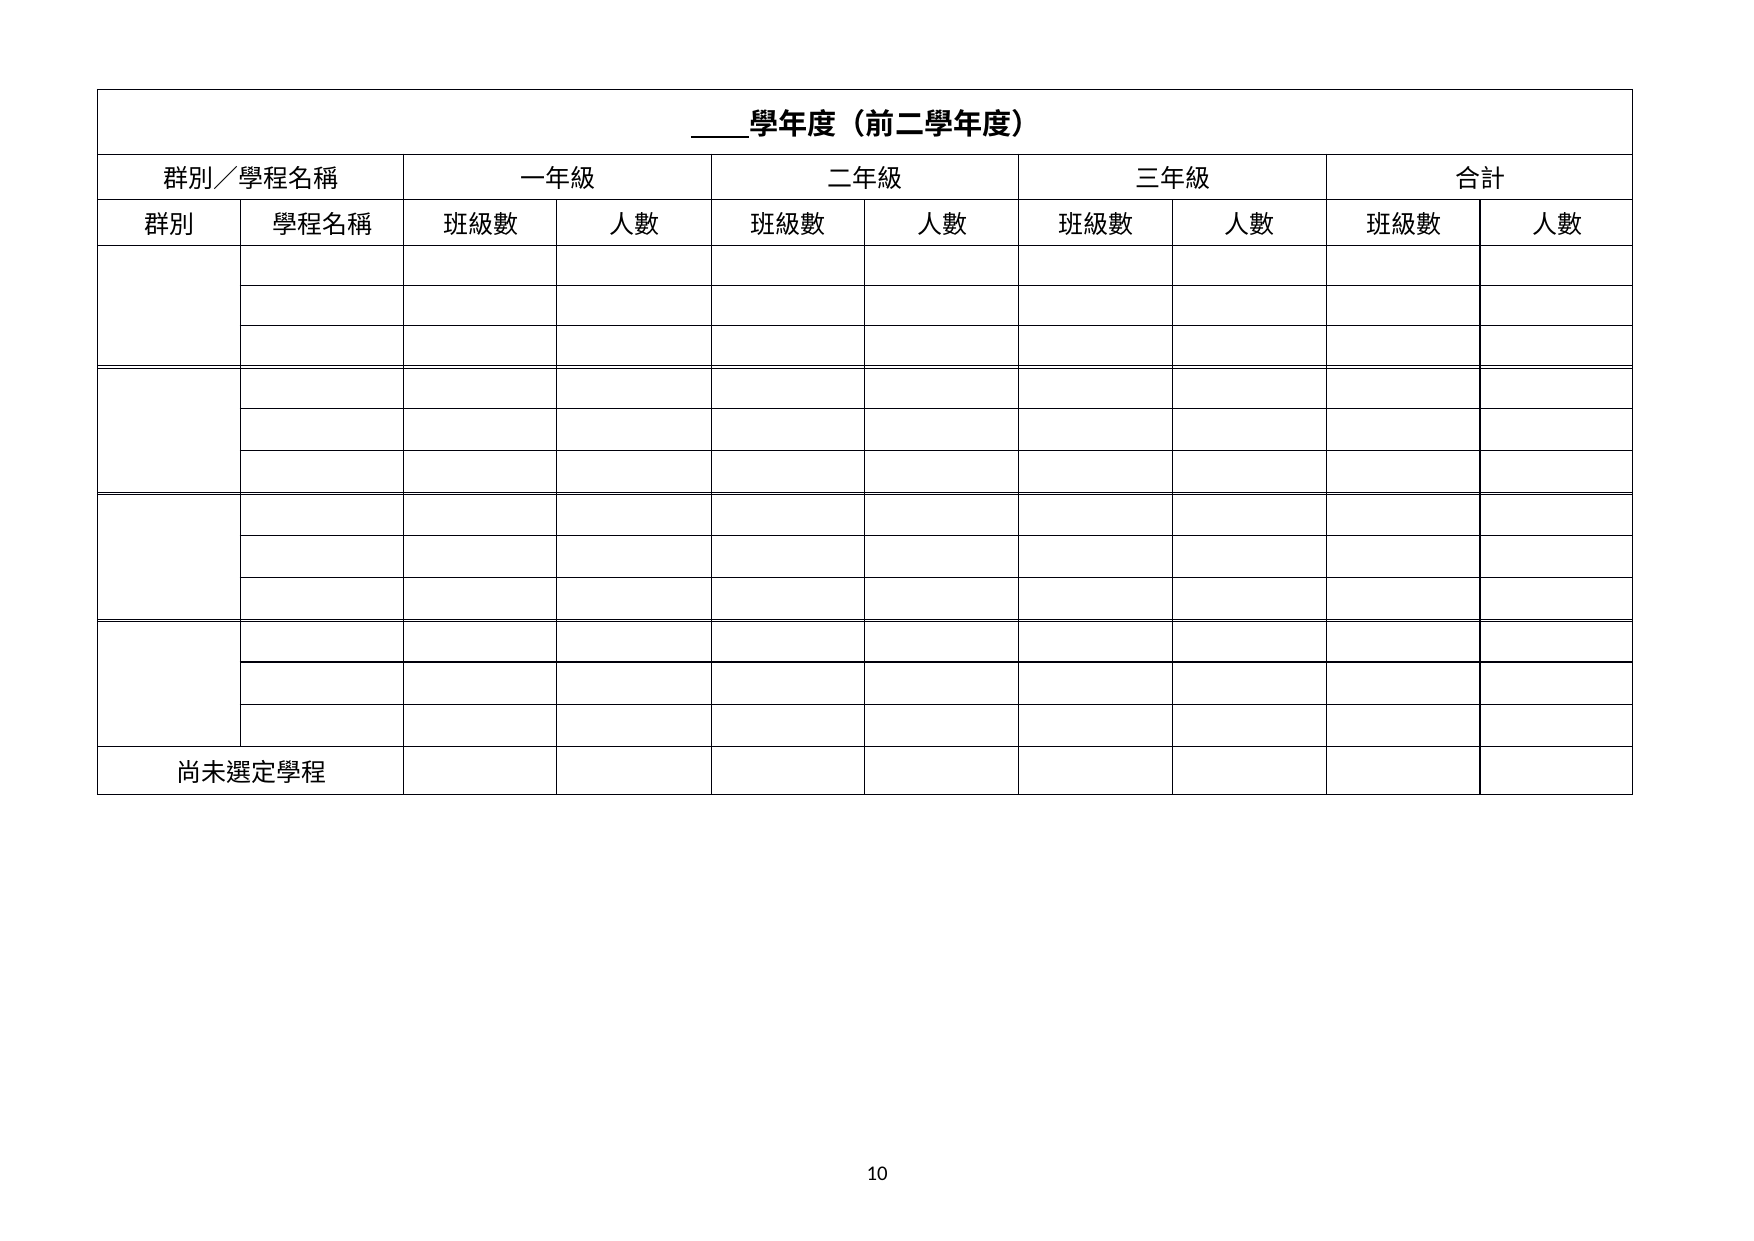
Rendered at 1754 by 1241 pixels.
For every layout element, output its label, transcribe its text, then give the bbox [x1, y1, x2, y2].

table_cell [1327, 326, 1479, 365]
table_cell [1327, 663, 1479, 704]
table_cell [404, 705, 556, 746]
table_cell [1019, 622, 1172, 661]
table_cell [712, 409, 864, 450]
table_cell [865, 747, 1018, 794]
table_cell [1173, 536, 1326, 577]
table_cell [557, 536, 711, 577]
table_cell [1173, 622, 1326, 661]
table_cell [1019, 451, 1172, 492]
table_cell [404, 495, 556, 534]
table_cell [404, 409, 556, 450]
table_cell [557, 246, 711, 285]
table_cell [1481, 369, 1632, 408]
table_cell [1481, 409, 1632, 450]
table_cell [98, 495, 240, 619]
table_cell [865, 578, 1018, 619]
table_cell [1173, 409, 1326, 450]
table_cell [1481, 747, 1632, 794]
table_cell [404, 578, 556, 619]
table_cell [557, 495, 711, 534]
table_cell [1173, 578, 1326, 619]
table_cell [241, 369, 403, 408]
table_cell [1481, 246, 1632, 285]
table_cell [557, 578, 711, 619]
table_cell [241, 536, 403, 577]
table_cell [1481, 705, 1632, 746]
table_cell [404, 451, 556, 492]
table_cell [557, 705, 711, 746]
table_cell [241, 663, 403, 704]
table_cell 班級數 [404, 200, 556, 245]
table_cell [98, 622, 240, 746]
table_cell [404, 246, 556, 285]
table_cell [1481, 286, 1632, 325]
table_cell [865, 495, 1018, 534]
table_cell 尚未選定學程 [98, 747, 403, 794]
table_cell [1327, 409, 1479, 450]
table_cell [1019, 409, 1172, 450]
table_cell 人數 [1481, 200, 1632, 245]
table_cell [1019, 747, 1172, 794]
table_cell [1481, 495, 1632, 534]
table_cell [98, 246, 240, 365]
table_cell [557, 409, 711, 450]
table_cell [1327, 369, 1479, 408]
table_cell [241, 326, 403, 365]
table_cell [712, 326, 864, 365]
table_cell [1481, 326, 1632, 365]
table_cell [1173, 286, 1326, 325]
table_cell [1019, 369, 1172, 408]
table_cell 人數 [865, 200, 1018, 245]
table_cell [404, 369, 556, 408]
table_cell [404, 326, 556, 365]
table_cell [1327, 495, 1479, 534]
table_cell [404, 622, 556, 661]
table_cell 班級數 [1327, 200, 1479, 245]
table_cell [241, 622, 403, 661]
table_cell 班級數 [1019, 200, 1172, 245]
table_cell [1327, 747, 1479, 794]
table_cell [865, 326, 1018, 365]
table_cell [241, 495, 403, 534]
table_cell [1173, 451, 1326, 492]
table_cell [557, 369, 711, 408]
table_cell [1019, 326, 1172, 365]
table_cell [712, 451, 864, 492]
table_cell [712, 622, 864, 661]
table_cell [404, 286, 556, 325]
table_cell [1327, 451, 1479, 492]
table_cell [712, 705, 864, 746]
table_cell [241, 451, 403, 492]
table_cell [1019, 663, 1172, 704]
table_cell [241, 246, 403, 285]
table_cell [557, 622, 711, 661]
table_cell [712, 747, 864, 794]
table_cell [1327, 536, 1479, 577]
table_cell [712, 246, 864, 285]
table_cell [712, 536, 864, 577]
table_header 學年度（前二學年度） [98, 90, 1632, 153]
table_cell [712, 578, 864, 619]
table_cell [404, 663, 556, 704]
table_cell [1481, 622, 1632, 661]
table_cell [1327, 246, 1479, 285]
table_cell [1173, 747, 1326, 794]
table_cell [1173, 246, 1326, 285]
table_cell [1173, 663, 1326, 704]
table_cell [865, 369, 1018, 408]
table_cell [1327, 286, 1479, 325]
table_cell [1327, 622, 1479, 661]
table_cell [1327, 705, 1479, 746]
table_cell [1173, 326, 1326, 365]
table_cell 一年級 [404, 155, 711, 199]
table_cell [865, 663, 1018, 704]
table_cell [1173, 705, 1326, 746]
table_cell [1481, 536, 1632, 577]
table_cell 人數 [557, 200, 711, 245]
table_cell [1019, 246, 1172, 285]
table_cell [712, 495, 864, 534]
table_cell [865, 622, 1018, 661]
table_cell 人數 [1173, 200, 1326, 245]
table_cell 群別／學程名稱 [98, 155, 403, 199]
table_cell [241, 578, 403, 619]
table_cell [865, 286, 1018, 325]
table_cell 群別 [98, 200, 240, 245]
table_cell [241, 286, 403, 325]
table_cell [404, 536, 556, 577]
table_cell 學程名稱 [241, 200, 403, 245]
table_cell [865, 409, 1018, 450]
table_cell [1019, 536, 1172, 577]
table_cell 二年級 [712, 155, 1018, 199]
table_cell [241, 705, 403, 746]
table_cell [557, 326, 711, 365]
table_cell [1019, 495, 1172, 534]
table_cell [98, 369, 240, 492]
table_cell 合計 [1327, 155, 1632, 199]
table_cell [1481, 451, 1632, 492]
table_cell [1019, 705, 1172, 746]
table_cell [712, 663, 864, 704]
table_cell [712, 286, 864, 325]
table_cell [557, 747, 711, 794]
table_cell [1019, 578, 1172, 619]
table_cell [1481, 578, 1632, 619]
table_cell [1481, 663, 1632, 704]
table_cell [865, 451, 1018, 492]
table_cell 三年級 [1019, 155, 1326, 199]
table_cell [1019, 286, 1172, 325]
table_cell [557, 451, 711, 492]
table_cell [865, 246, 1018, 285]
table_cell [557, 286, 711, 325]
table_cell 班級數 [712, 200, 864, 245]
table_cell [241, 409, 403, 450]
table_cell [865, 705, 1018, 746]
table_cell [404, 747, 556, 794]
table_cell [557, 663, 711, 704]
table_cell [1327, 578, 1479, 619]
table_cell [712, 369, 864, 408]
table_cell [1173, 495, 1326, 534]
table_cell [865, 536, 1018, 577]
table_cell [1173, 369, 1326, 408]
